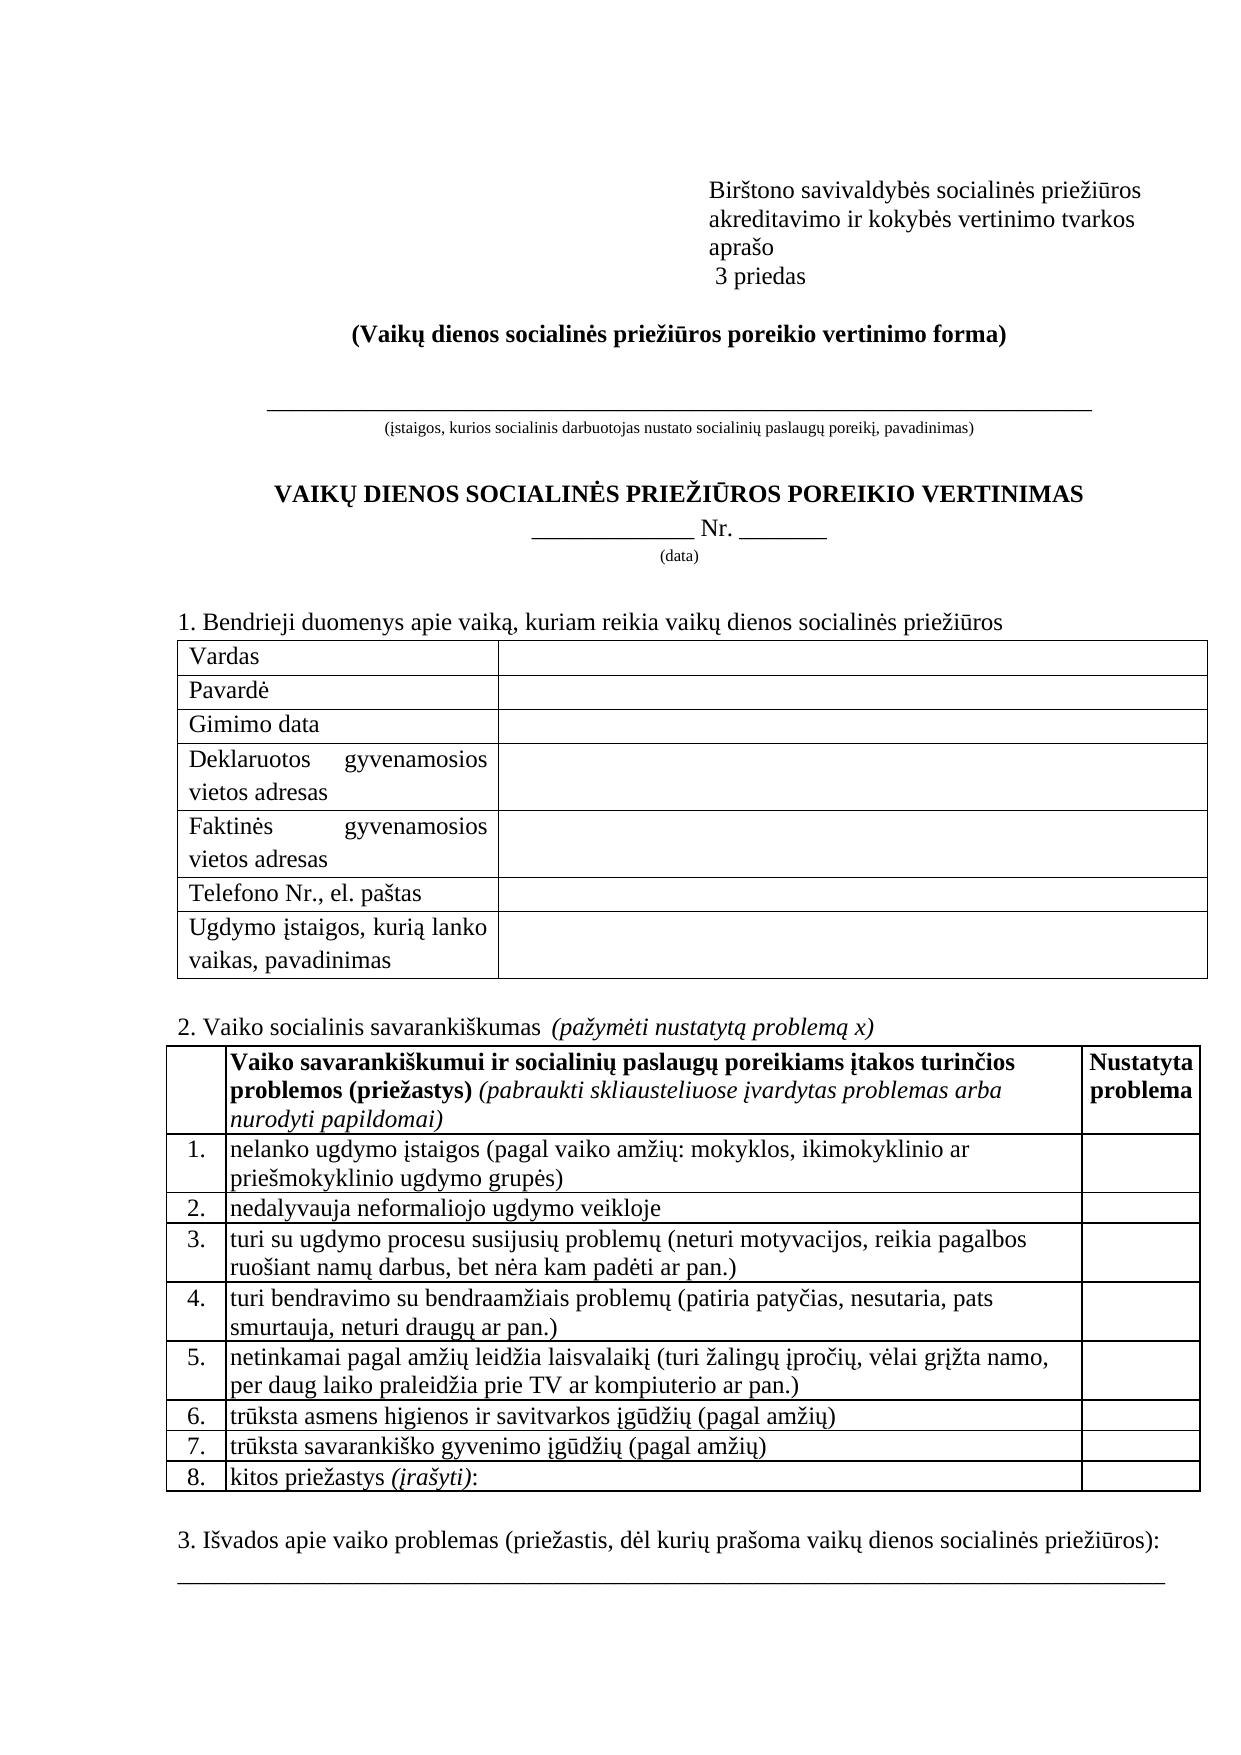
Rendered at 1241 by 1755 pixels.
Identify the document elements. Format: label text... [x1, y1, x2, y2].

text __________________________________________________________________ [177, 385, 1181, 413]
table_cell 5. [167, 1342, 225, 1399]
table_cell 4. [167, 1283, 225, 1340]
table_cell Pavardė [178, 676, 498, 708]
table_cell netinkamai pagal amžių leidžia laisvalaikį (turi žalingų įpročių, vėlai grįžta namo, per daug laiko praleidžia prie TV ar kompiuterio ar pan.) [227, 1342, 1081, 1399]
table_cell 2. [167, 1193, 225, 1222]
text 2. Vaiko socialinis savarankiškumas (pažymėti nustatytą problemą x) [177, 1012, 1181, 1041]
table_cell [499, 744, 1207, 810]
table_cell 3. [167, 1224, 225, 1281]
table_cell 7. [167, 1431, 225, 1460]
table_cell Gimimo data [178, 710, 498, 743]
table_cell [1083, 1401, 1199, 1430]
text 3. Išvados apie vaiko problemas (priežastis, dėl kurių prašoma vaikų dienos socialinės priežiūros): [177, 1525, 1181, 1554]
table_cell [499, 811, 1207, 877]
table_cell 8. [167, 1462, 225, 1490]
text 1. Bendrieji duomenys apie vaiką, kuriam reikia vaikų dienos socialinės priežiūros [177, 607, 1181, 636]
text _____________ Nr. _______ [177, 513, 1181, 541]
table_cell Telefono Nr., el. paštas [178, 878, 498, 911]
table_cell [1083, 1193, 1199, 1222]
table_header [499, 641, 1207, 674]
table_cell turi su ugdymo procesu susijusių problemų (neturi motyvacijos, reikia pagalbos ruošiant namų darbus, bet nėra kam padėti ar pan.) [227, 1224, 1081, 1281]
table_cell [499, 912, 1207, 978]
table_cell trūksta asmens higienos ir savitvarkos įgūdžių (pagal amžių) [227, 1401, 1081, 1430]
text akreditavimo ir kokybės vertinimo tvarkos [177, 204, 1181, 232]
text Birštono savivaldybės socialinės priežiūros [177, 175, 1181, 204]
table_cell kitos priežastys (įrašyti): [227, 1462, 1081, 1490]
table_cell [499, 676, 1207, 708]
text (data) [177, 546, 1181, 574]
table_cell [499, 878, 1207, 911]
table_cell trūksta savarankiško gyvenimo įgūdžių (pagal amžių) [227, 1431, 1081, 1460]
table_cell Deklaruotos gyvenamosios vietos adresas [178, 744, 498, 810]
table_header Vardas [178, 641, 498, 674]
table_header [167, 1047, 225, 1133]
table_cell 6. [167, 1401, 225, 1430]
table_cell Ugdymo įstaigos, kurią lanko vaikas, pavadinimas [178, 912, 498, 978]
table_cell [1083, 1462, 1199, 1490]
text VAIKŲ DIENOS SOCIALINĖS PRIEŽIŪROS POREIKIO VERTINIMAS [177, 479, 1181, 508]
table_cell 1. [167, 1135, 225, 1192]
table_header Nustatyta problema [1083, 1047, 1199, 1133]
text 3 priedas [177, 261, 1181, 290]
table_header Vaiko savarankiškumui ir socialinių paslaugų poreikiams įtakos turinčios problemos (priežastys) (pabraukti skliausteliuose įvardytas problemas arba nurodyti papildomai) [227, 1047, 1081, 1133]
text aprašo [177, 232, 1181, 261]
table_cell nedalyvauja neformaliojo ugdymo veikloje [227, 1193, 1081, 1222]
table_cell [499, 710, 1207, 743]
table_cell turi bendravimo su bendraamžiais problemų (patiria patyčias, nesutaria, pats smurtauja, neturi draugų ar pan.) [227, 1283, 1081, 1340]
table_cell nelanko ugdymo įstaigos (pagal vaiko amžių: mokyklos, ikimokyklinio ar priešmokyklinio ugdymo grupės) [227, 1135, 1081, 1192]
text (Vaikų dienos socialinės priežiūros poreikio vertinimo forma) [177, 319, 1181, 347]
text (įstaigos, kurios socialinis darbuotojas nustato socialinių paslaugų poreikį, pavadinimas) [177, 418, 1181, 447]
table_cell Faktinės gyvenamosios vietos adresas [178, 811, 498, 877]
table_cell [1083, 1135, 1199, 1192]
table_cell [1083, 1431, 1199, 1460]
text _______________________________________________________________________________ [177, 1558, 1181, 1587]
table_cell [1083, 1342, 1199, 1399]
table_cell [1083, 1224, 1199, 1281]
table_cell [1083, 1283, 1199, 1340]
